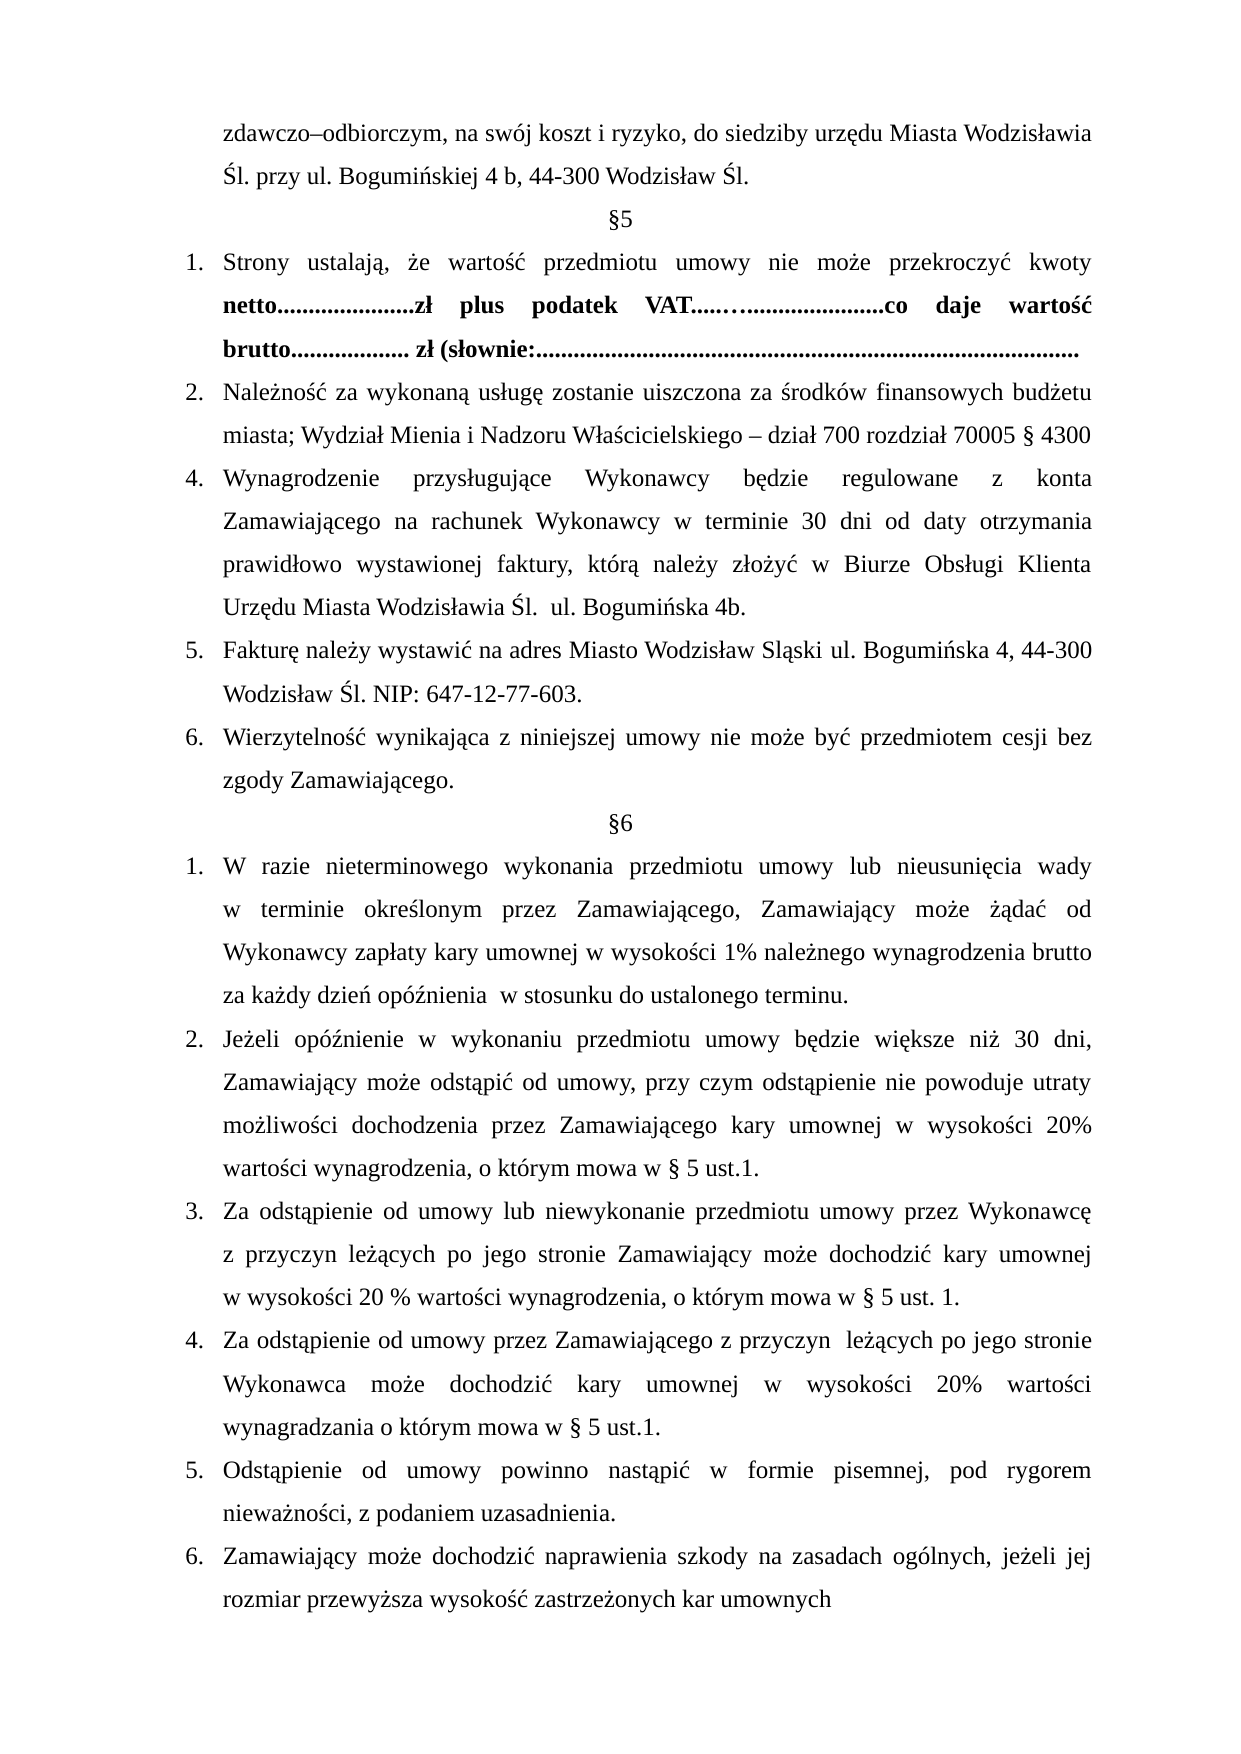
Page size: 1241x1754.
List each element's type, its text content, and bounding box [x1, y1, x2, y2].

list Jeżeli opóźnienie w wykonaniu przedmiotu umowy będzie większe niż 30 dni, Zamawiający może odstąpić od umowy, przy czym odstąpienie nie powoduje utraty możliwości dochodzenia przez Zamawiającego kary umownej w wysokości 20% wartości wynagrodzenia, o którym mowa w § 5 ust.1. [185, 1024, 1093, 1182]
list Za odstąpienie od umowy przez Zamawiającego z przyczyn leżących po jego stronie Wykonawca może dochodzić kary umownej w wysokości 20% wartości wynagradzania o którym mowa w § 5 ust.1. [185, 1326, 1093, 1441]
list Wierzytelność wynikająca z niniejszej umowy nie może być przedmiotem cesji bez zgody Zamawiającego. [185, 722, 1093, 794]
text §6 [148, 808, 1093, 837]
list W razie nieterminowego wykonania przedmiotu umowy lub nieusunięcia wady w terminie określonym przez Zamawiającego, Zamawiający może żądać od Wykonawcy zapłaty kary umownej w wysokości 1% należnego wynagrodzenia brutto za każdy dzień opóźnienia w stosunku do ustalonego terminu. [185, 851, 1093, 1009]
list Fakturę należy wystawić na adres Miasto Wodzisław Sląski ul. Bogumińska 4, 44-300 Wodzisław Śl. NIP: 647-12-77-603. [185, 636, 1093, 707]
list Strony ustalają, że wartość przedmiotu umowy nie może przekroczyć kwoty netto......................zł plus podatek VAT.....…......................co daje wartość brutto................... zł (słownie:....................................................................................... [185, 247, 1093, 362]
list Za odstąpienie od umowy lub niewykonanie przedmiotu umowy przez Wykonawcę z przyczyn leżących po jego stronie Zamawiający może dochodzić kary umownej w wysokości 20 % wartości wynagrodzenia, o którym mowa w § 5 ust. 1. [185, 1196, 1093, 1311]
text §5 [148, 204, 1093, 233]
list zdawczo–odbiorczym, na swój koszt i ryzyko, do siedziby urzędu Miasta Wodzisławia Śl. przy ul. Bogumińskiej 4 b, 44-300 Wodzisław Śl. [185, 118, 1093, 190]
list Należność za wykonaną usługę zostanie uiszczona za środków finansowych budżetu miasta; Wydział Mienia i Nadzoru Właścicielskiego – dział 700 rozdział 70005 § 4300 [185, 377, 1093, 449]
list Odstąpienie od umowy powinno nastąpić w formie pisemnej, pod rygorem nieważności, z podaniem uzasadnienia. [185, 1455, 1093, 1527]
list Wynagrodzenie przysługujące Wykonawcy będzie regulowane z konta Zamawiającego na rachunek Wykonawcy w terminie 30 dni od daty otrzymania prawidłowo wystawionej faktury, którą należy złożyć w Biurze Obsługi Klienta Urzędu Miasta Wodzisławia Śl. ul. Bogumińska 4b. [185, 463, 1093, 621]
list Zamawiający może dochodzić naprawienia szkody na zasadach ogólnych, jeżeli jej rozmiar przewyższa wysokość zastrzeżonych kar umownych [185, 1541, 1093, 1613]
